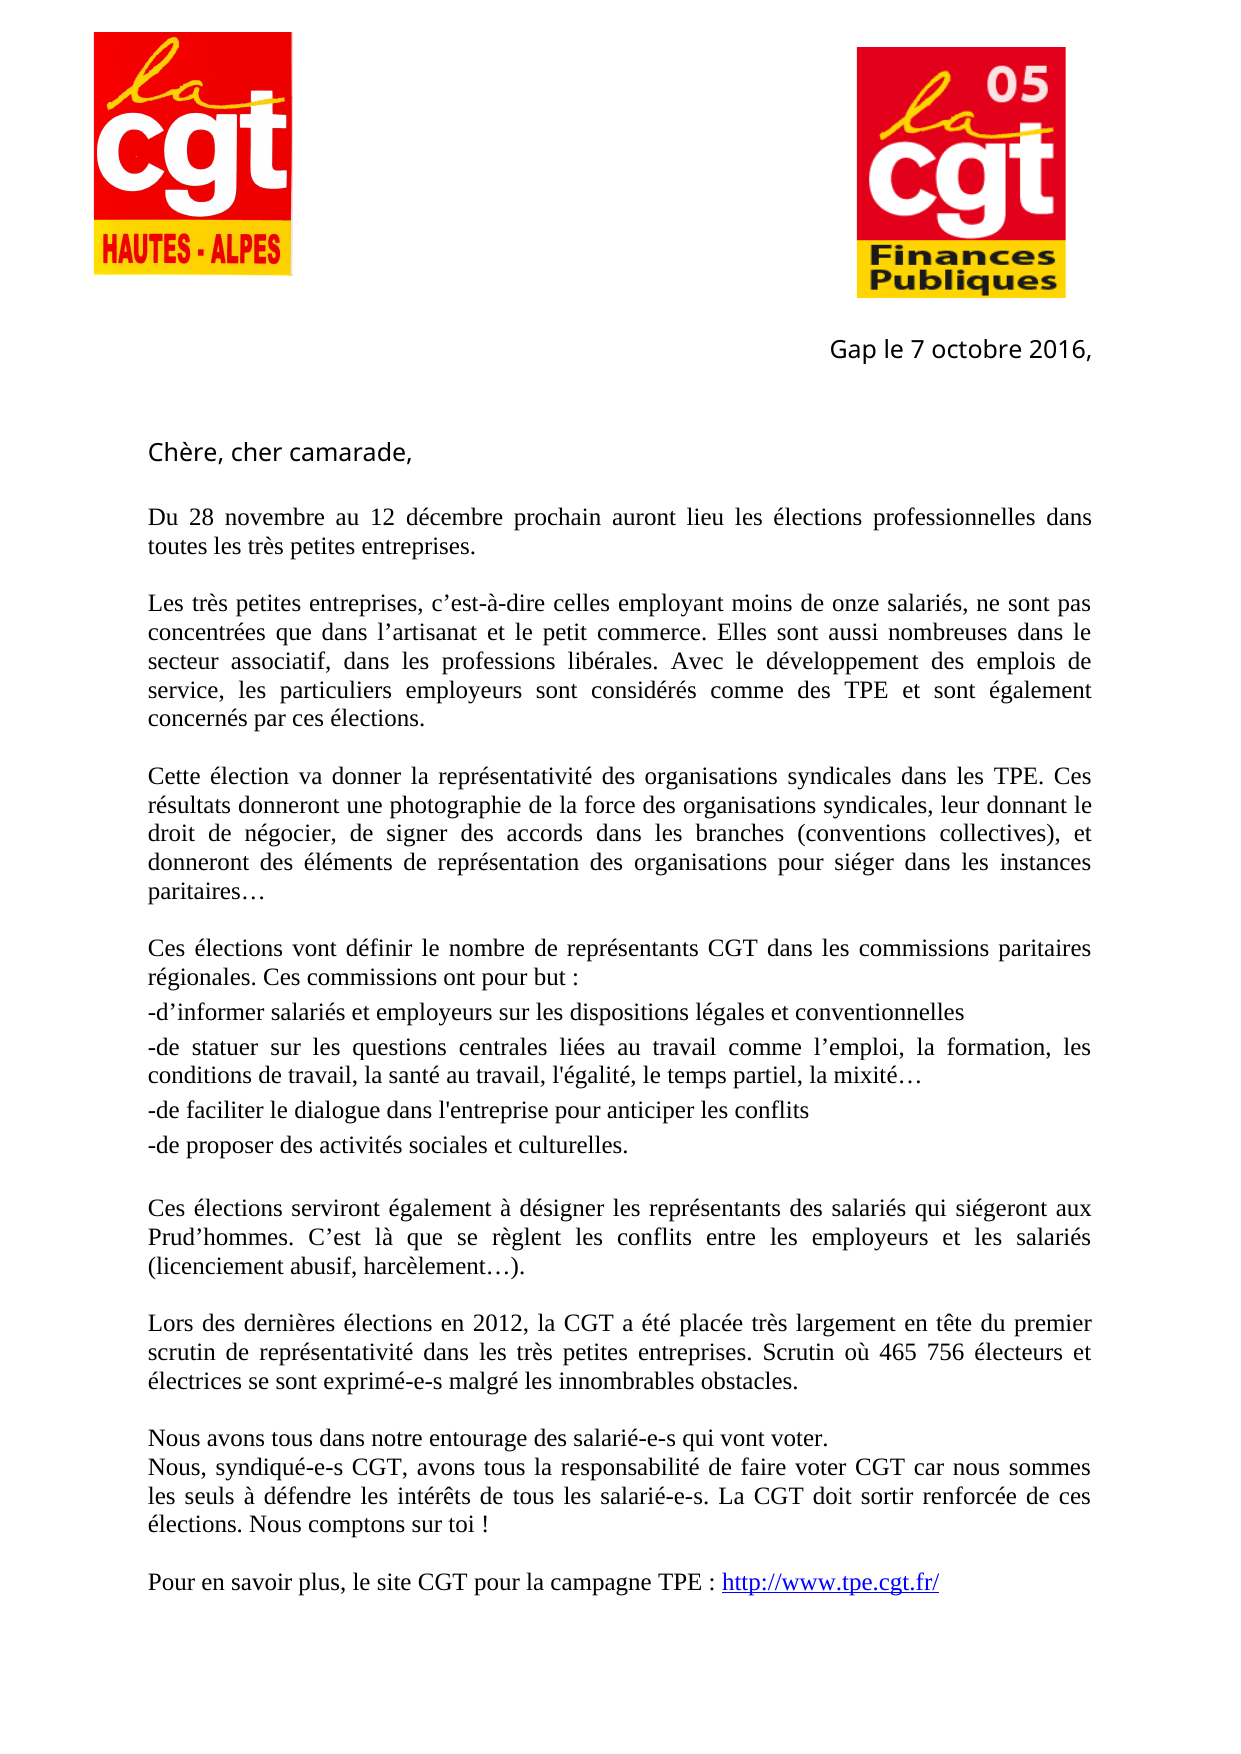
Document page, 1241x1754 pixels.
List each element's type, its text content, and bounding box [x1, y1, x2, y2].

text Nous avons tous dans notre entourage des salarié-e-s qui vont voter. [148, 1423, 1093, 1452]
text Nous, syndiqué-e-s CGT, avons tous la responsabilité de faire voter CGT car nous sommes les seuls à défendre les intérêts de tous les salarié-e-s. La CGT doit sortir renforcée de ces élections. Nous comptons sur toi ! [148, 1452, 1093, 1538]
text -d’informer salariés et employeurs sur les dispositions légales et conventionnelles [148, 997, 1093, 1026]
text Cette élection va donner la représentativité des organisations syndicales dans les TPE. Ces résultats donneront une photographie de la force des organisations syndicales, leur donnant le droit de négocier, de signer des accords dans les branches (conventions collectives), et donneront des éléments de représentation des organisations pour siéger dans les instances paritaires… [148, 761, 1093, 905]
picture [93, 32, 293, 276]
text Ces élections serviront également à désigner les représentants des salariés qui siégeront aux Prud’hommes. C’est là que se règlent les conflits entre les employeurs et les salariés (licenciement abusif, harcèlement…). [148, 1193, 1093, 1279]
text -de faciliter le dialogue dans l'entreprise pour anticiper les conflits [148, 1095, 1093, 1124]
text Ces élections vont définir le nombre de représentants CGT dans les commissions paritaires régionales. Ces commissions ont pour but : [148, 933, 1093, 991]
text -de proposer des activités sociales et culturelles. [148, 1130, 1093, 1158]
picture [856, 47, 1066, 298]
text Gap le 7 octobre 2016, [148, 332, 1093, 366]
text Lors des dernières élections en 2012, la CGT a été placée très largement en tête du premier scrutin de représentativité dans les très petites entreprises. Scrutin où 465 756 électeurs et électrices se sont exprimé-e-s malgré les innombrables obstacles. [148, 1308, 1093, 1394]
text Pour en savoir plus, le site CGT pour la campagne TPE : http://www.tpe.cgt.fr/ [148, 1567, 1093, 1596]
text Les très petites entreprises, c’est-à-dire celles employant moins de onze salariés, ne sont pas concentrées que dans l’artisanat et le petit commerce. Elles sont aussi nombreuses dans le secteur associatif, dans les professions libérales. Avec le développement des emplois de service, les particuliers employeurs sont considérés comme des TPE et sont également concernés par ces élections. [148, 588, 1093, 732]
text Chère, cher camarade, [148, 434, 1093, 468]
text -de statuer sur les questions centrales liées au travail comme l’emploi, la formation, les conditions de travail, la santé au travail, l'égalité, le temps partiel, la mixité… [148, 1032, 1093, 1089]
text Du 28 novembre au 12 décembre prochain auront lieu les élections professionnelles dans toutes les très petites entreprises. [148, 502, 1093, 560]
